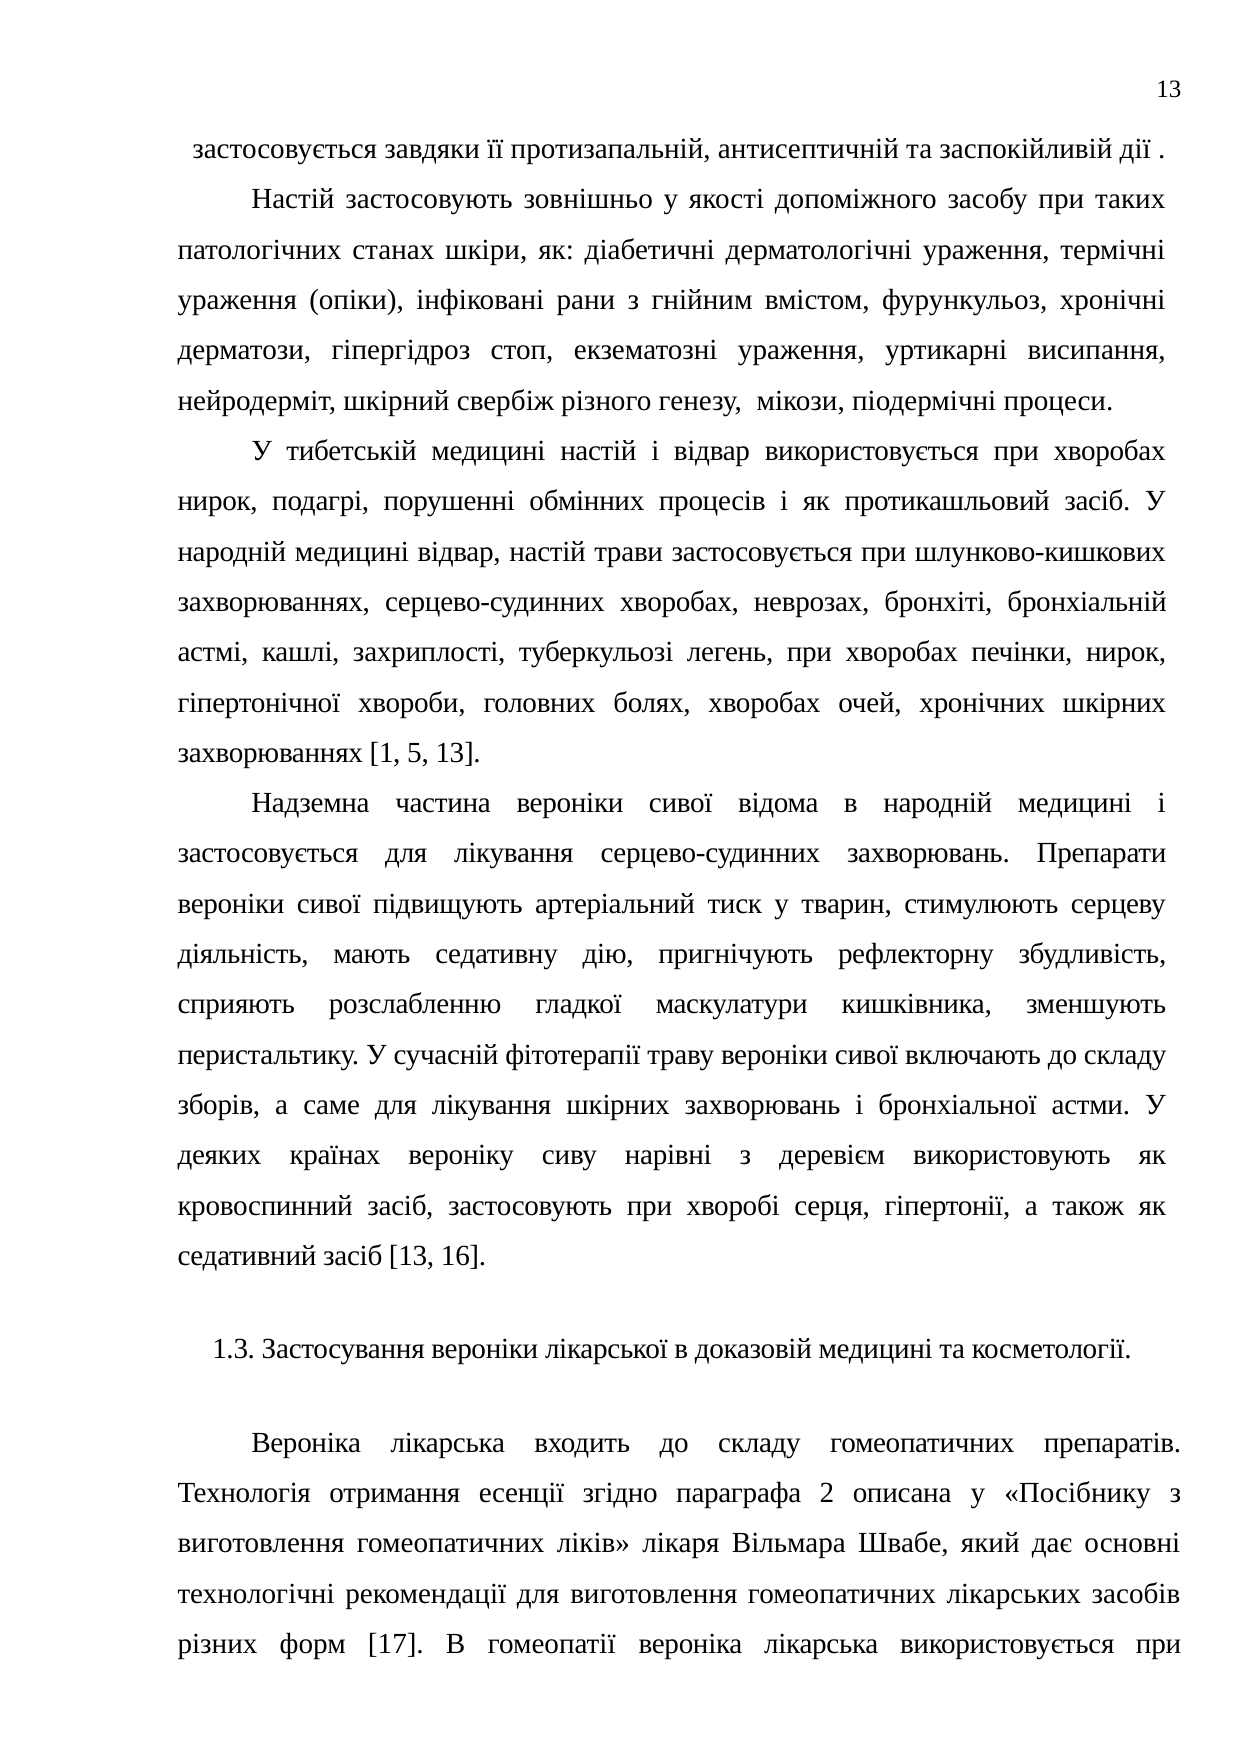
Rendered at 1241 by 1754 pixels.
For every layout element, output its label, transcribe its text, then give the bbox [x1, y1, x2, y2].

text Вероніка лікарська входить до складу гомеопатичних препаратів. Технологія отримання есенції згідно параграфа 2 описана у «Посібнику з виготовлення гомеопатичних ліків» лікаря Вільмара Швабе, який дає основні технологічні рекомендації для виготовлення гомеопатичних лікарських засобів різних форм [17]. В гомеопатії вероніка лікарська використовується при [177, 1425, 1181, 1660]
list застосовується завдяки її протизапальній, антисептичній та заспокійливій дії . [192, 131, 1166, 165]
text У тибетській медицині настій і відвар використовується при хворобах нирок, подагрі, порушенні обмінних процесів і як протикашльовий засіб. У народній медицині відвар, настій трави застосовується при шлунково-кишкових захворюваннях, серцево-судинних хворобах, неврозах, бронхіті, бронхіальній астмі, кашлі, захриплості, туберкульозі легень, при хворобах печінки, нирок, гіпертонічної хвороби, головних болях, хворобах очей, хронічних шкірних захворюваннях [1, 5, 13]. [177, 433, 1166, 768]
text Надземна частина вероніки сивої відома в народній медицині і застосовується для лікування серцево-судинних захворювань. Препарати вероніки сивої підвищують артеріальний тиск у тварин, стимулюють серцеву діяльність, мають седативну дію, пригнічують рефлекторну збудливість, сприяють розслабленню гладкої маскулатури кишківника, зменшують перистальтику. У сучасній фітотерапії траву вероніки сивої включають до складу зборів, а саме для лікування шкірних захворювань і бронхіальної астми. У деяких країнах вероніку сиву нарівні з деревієм використовують як кровоспинний засіб, застосовують при хворобі серця, гіпертонії, а також як седативний засіб [13, 16]. [177, 785, 1166, 1272]
text Настій застосовують зовнішньо у якості допоміжного засобу при таких патологічних станах шкіри, як: діабетичні дерматологічні ураження, термічні ураження (опіки), інфіковані рани з гнійним вмістом, фурункульоз, хронічні дерматози, гіпергідроз стоп, екзематозні ураження, уртикарні висипання, нейродерміт, шкірний свербіж різного генезу, мікози, піодермічні процеси. [177, 182, 1166, 416]
text 1.3. Застосування вероніки лікарської в доказовій медицині та косметології. [177, 1332, 1166, 1365]
